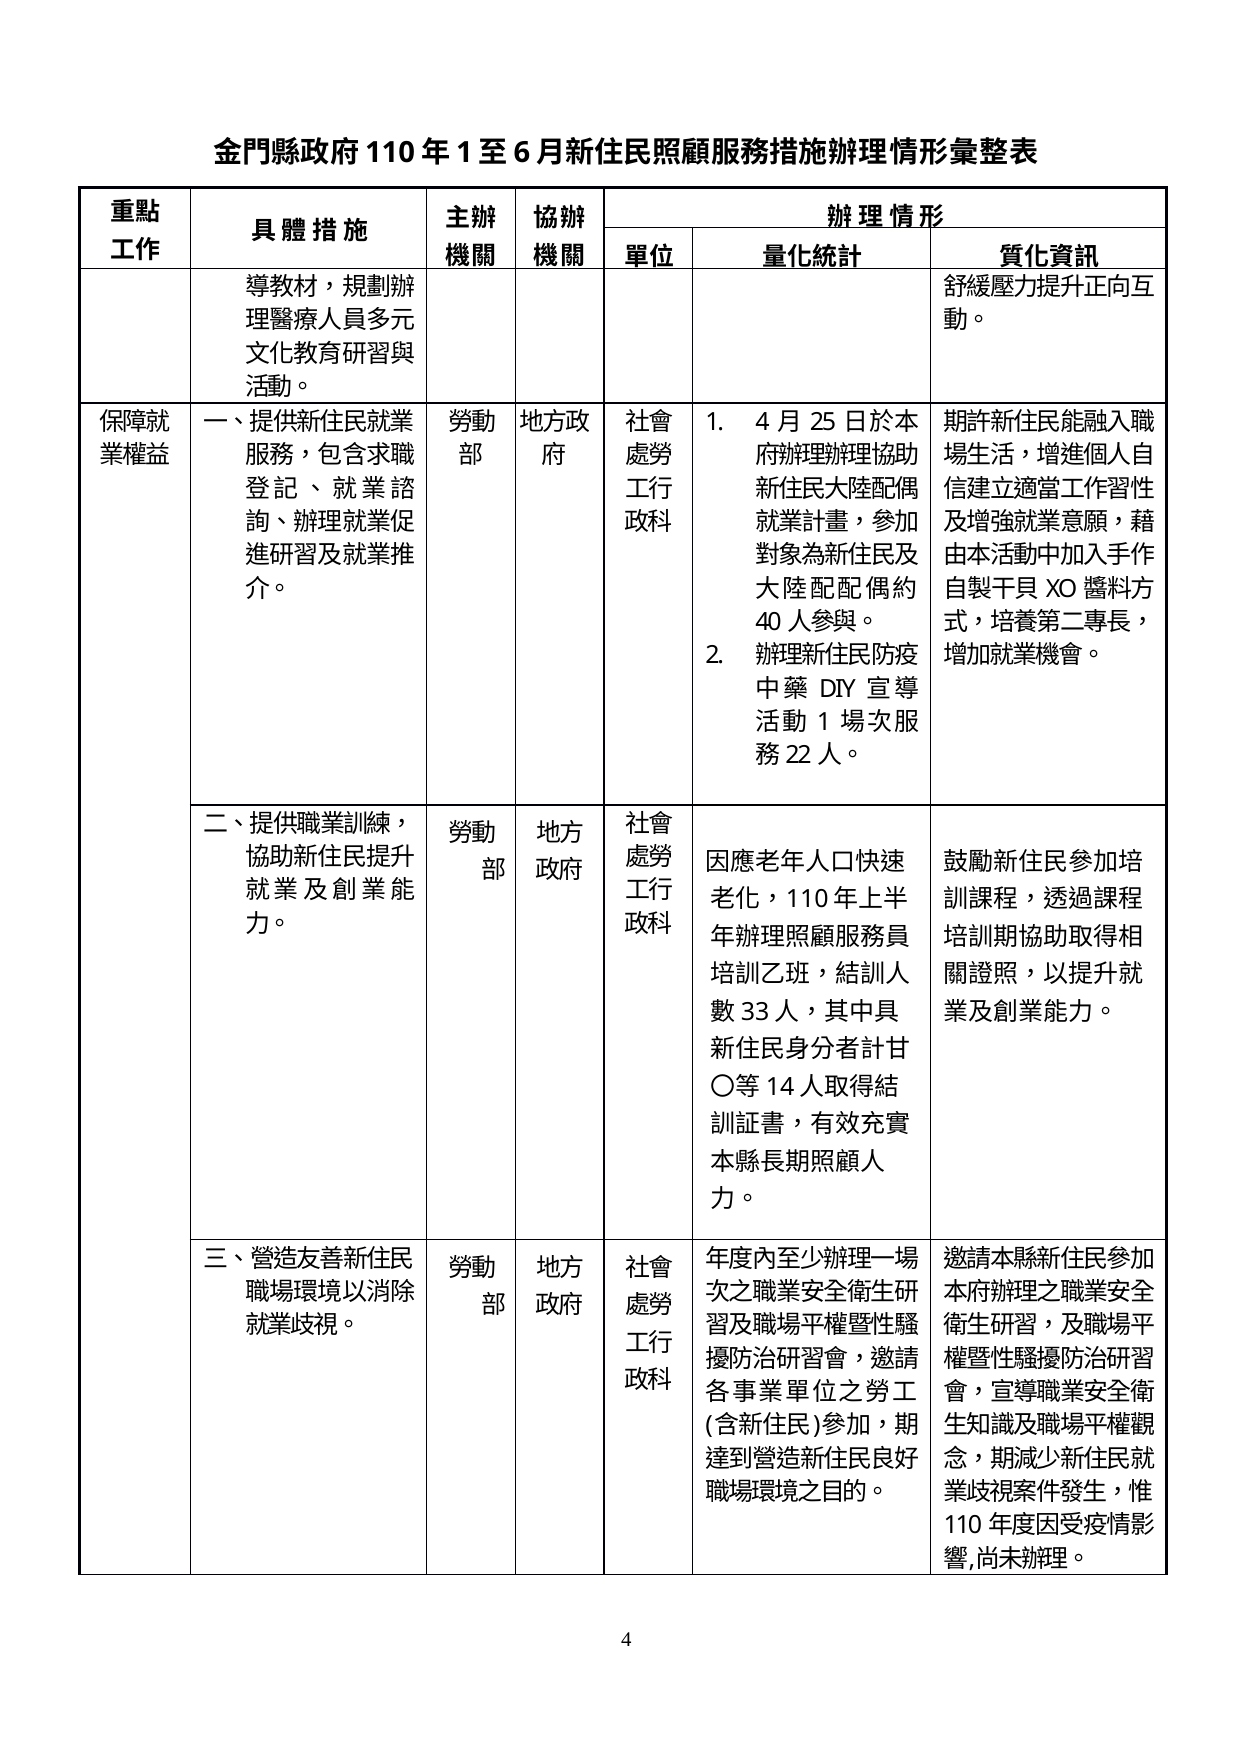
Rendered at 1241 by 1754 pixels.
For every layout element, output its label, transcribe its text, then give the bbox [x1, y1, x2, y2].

table_cell 量化統計 [693, 228, 930, 267]
table_cell 保障就 業權益 [81, 404, 190, 1574]
table_cell 導教材，規劃辦理醫療人員多元文化教育研習與活動。 [191, 269, 426, 402]
table_header 具 體 措 施 [191, 189, 426, 267]
table_cell [81, 269, 190, 402]
table_cell 勞動部 [427, 806, 515, 1239]
table_cell 地方政府 [516, 806, 603, 1239]
table_cell 單位 [605, 228, 692, 267]
table_header 協 辦 機 關 [516, 189, 603, 267]
table_cell 舒緩壓力提升正向互動。 [931, 269, 1165, 402]
table_cell 三、營造友善新住民職場環境以消除就業歧視。 [191, 1240, 426, 1574]
table_cell 二、提供職業訓練，協助新住民提升就業及創業能力。 [191, 806, 426, 1239]
table_header 辦 理 情 形 [605, 189, 1165, 227]
table_cell 社會處勞工行政科 [605, 1240, 692, 1574]
table_cell [516, 269, 603, 402]
table_cell [605, 269, 692, 402]
table_cell [693, 269, 930, 402]
table_header 主 辦 機 關 [427, 189, 515, 267]
table_header 重點工作 [81, 189, 190, 267]
table_cell 社會處勞工行政科 [605, 806, 692, 1239]
table_cell 鼓勵新住民參加培訓課程，透過課程培訓期協助取得相關證照，以提升就業及創業能力。 [931, 806, 1165, 1239]
table_cell 年度內至少辦理一場次之職業安全衛生研習及職場平權暨性騷擾防治研習會，邀請各事業單位之勞工(含新住民)參加，期達到營造新住民良好職場環境之目的。 [693, 1240, 930, 1574]
table_cell 勞動部 [427, 404, 515, 804]
table_cell 期許新住民能融入職場生活，增進個人自信建立適當工作習性及增強就業意願，藉由本活動中加入手作自製干貝XO醬料方式，培養第二專長，增加就業機會。 [931, 404, 1165, 804]
table_cell 地方政府 [516, 404, 603, 804]
table_cell 邀請本縣新住民參加本府辦理之職業安全衛生研習，及職場平權暨性騷擾防治研習會，宣導職業安全衛生知識及職場平權觀念，期減少新住民就業歧視案件發生，惟110年度因受疫情影響,尚未辦理。 [931, 1240, 1165, 1574]
table_cell [427, 269, 515, 402]
table_cell 因應老年人口快速老化，110年上半年辦理照顧服務員培訓乙班，結訓人數33人，其中具新住民身分者計甘〇等14人取得結訓証書，有效充實本縣長期照顧人力。 [693, 806, 930, 1239]
table_cell 質化資訊 [931, 228, 1165, 267]
table_cell 地方政府 [516, 1240, 603, 1574]
table_cell 4月25日於本府辦理辦理協助新住民大陸配偶就業計畫，參加對象為新住民及大陸配配偶約40人參與。 辦理新住民防疫中藥DIY宣導活動1場次服務22人。 [693, 404, 930, 804]
table_cell 一、提供新住民就業服務，包含求職登記、就業諮詢、辦理就業促進研習及就業推介。 [191, 404, 426, 804]
table_cell 社會處勞工行政科 [605, 404, 692, 804]
table_cell 勞動部 [427, 1240, 515, 1574]
